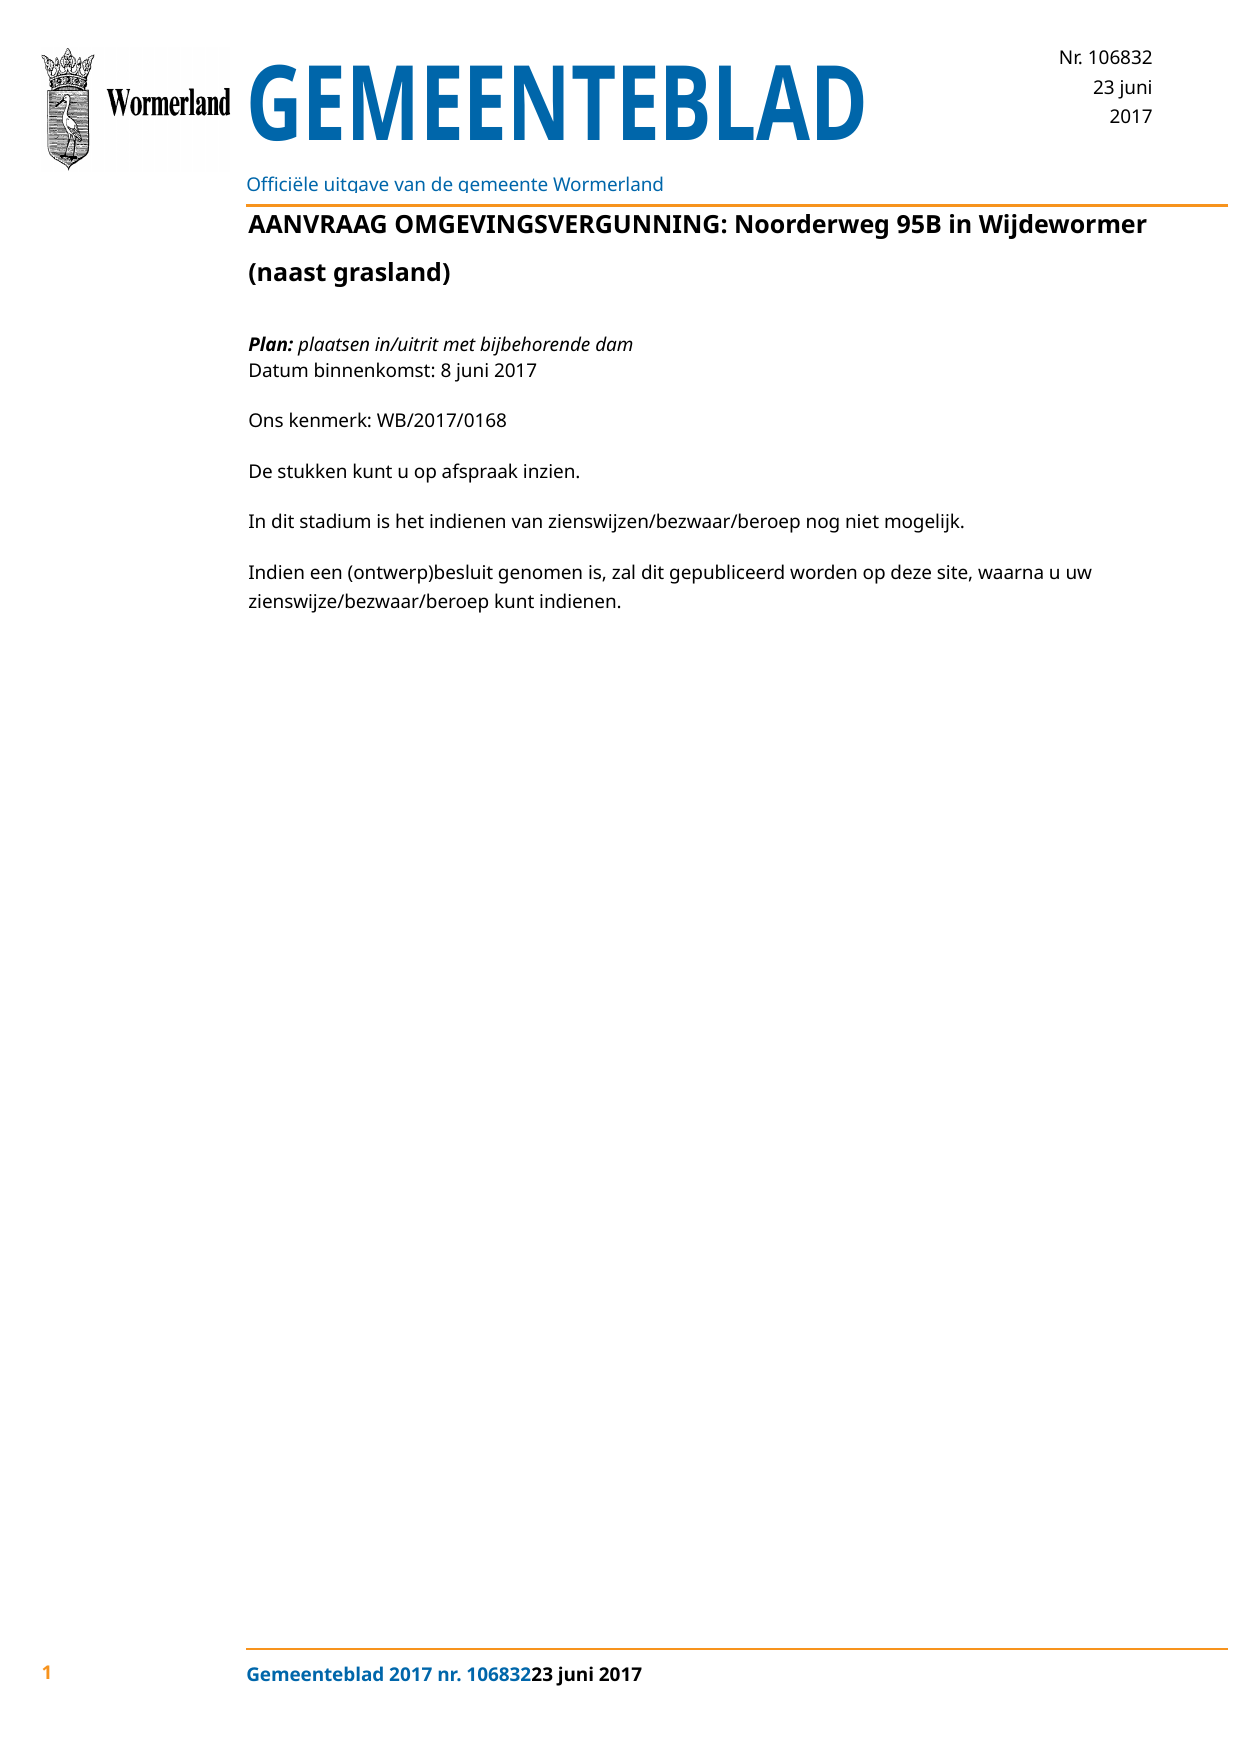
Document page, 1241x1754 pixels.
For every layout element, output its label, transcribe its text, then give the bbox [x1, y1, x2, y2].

text Datum binnenkomst: 8 juni 2017 [248, 357, 1152, 383]
picture [41, 47, 231, 172]
text De stukken kunt u op afspraak inzien. [248, 458, 1152, 484]
text AANVRAAG OMGEVINGSVERGUNNING: Noorderweg 95B in Wijdewormer (naast grasland) [248, 207, 1152, 288]
text In dit stadium is het indienen van zienswijzen/bezwaar/beroep nog niet mogelijk. [248, 508, 1152, 534]
text Plan: plaatsen in/uitrit met bijbehorende dam [248, 331, 1152, 357]
text Indien een (ontwerp)besluit genomen is, zal dit gepubliceerd worden op deze site, waarna u uw zienswijze/bezwaar/beroep kunt indienen. [248, 559, 1152, 614]
text Ons kenmerk: WB/2017/0168 [248, 408, 1152, 433]
